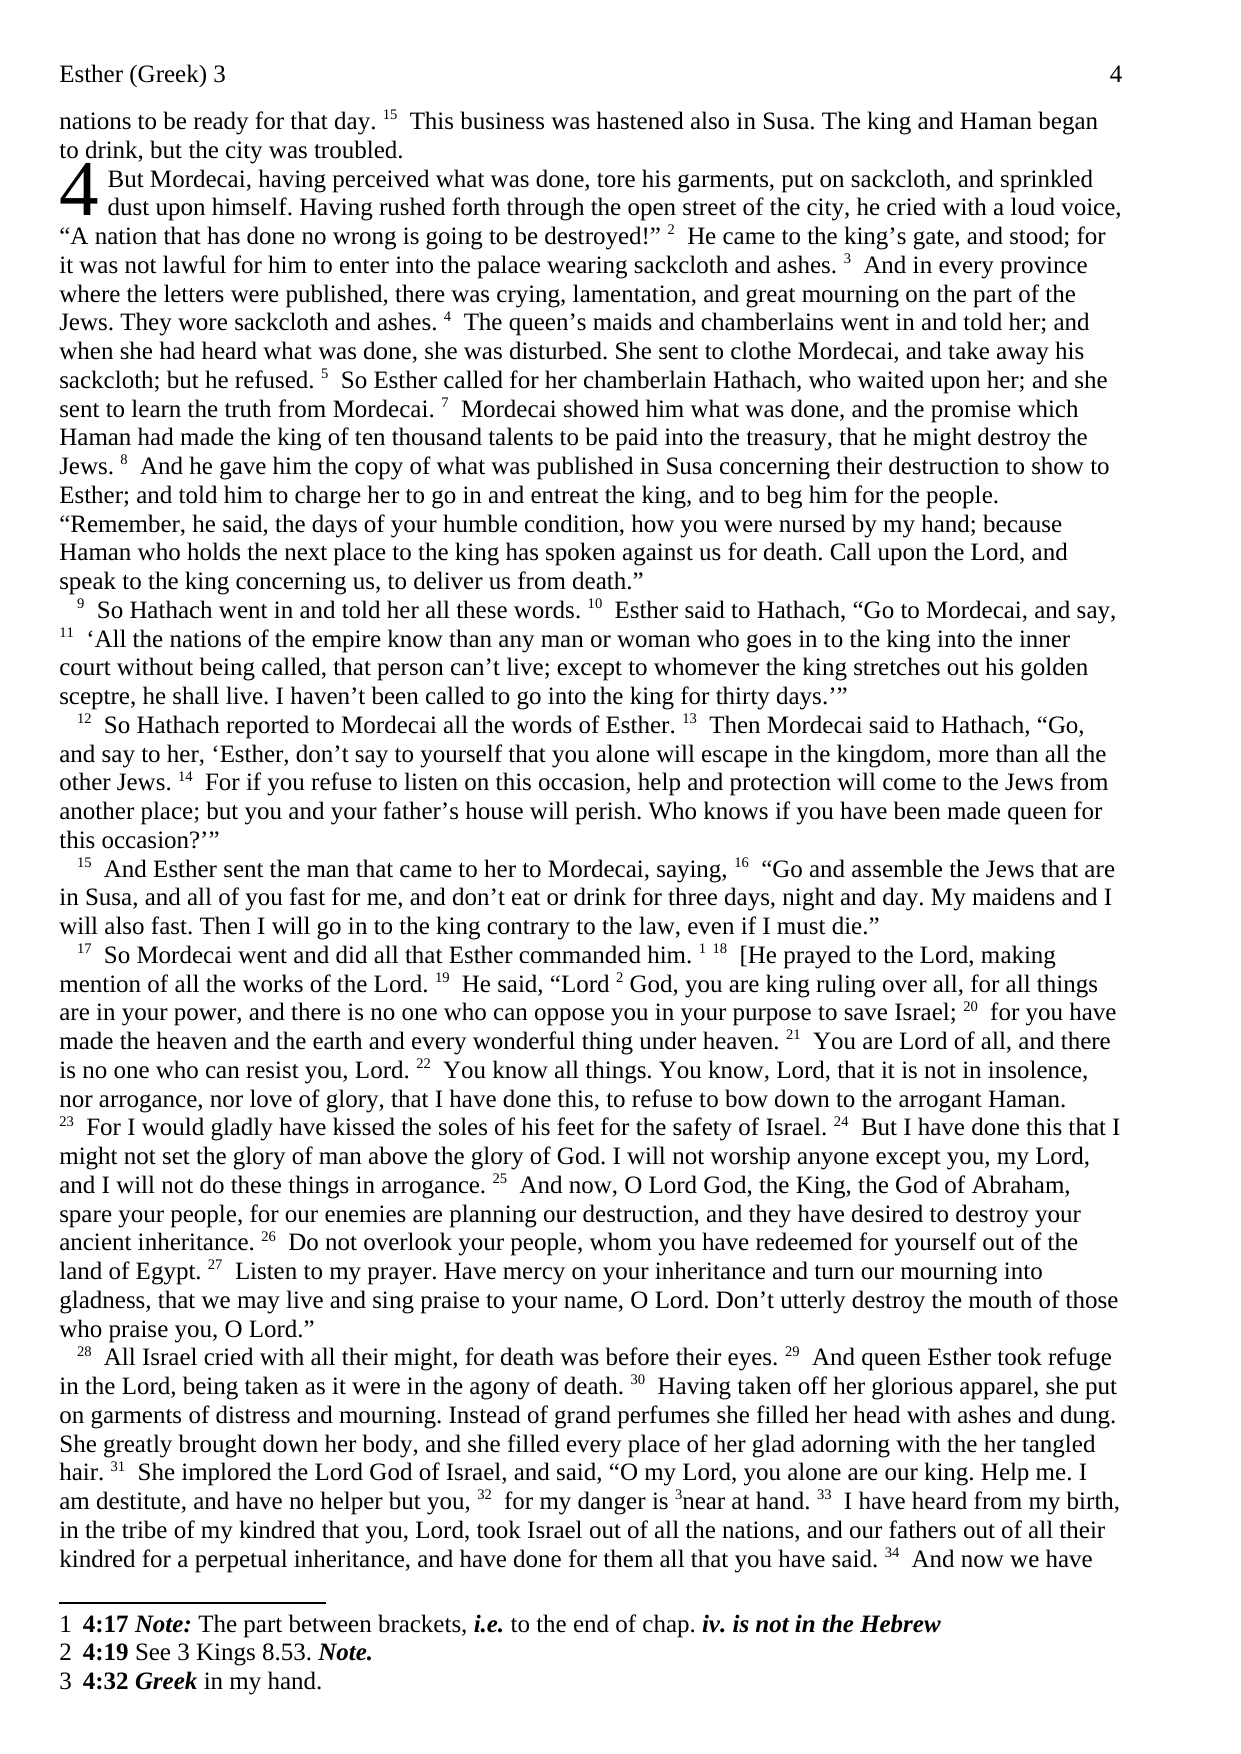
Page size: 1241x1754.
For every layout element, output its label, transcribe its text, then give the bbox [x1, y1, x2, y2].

text 15 And Esther sent the man that came to her to Mordecai, saying, 16 “Go and assemble the Jews that are in Susa, and all of you fast for me, and don’t eat or drink for three days, night and day. My maidens and I will also fast. Then I will go in to the king contrary to the law, even if I must die.” [59, 854, 1122, 940]
text 12 So Hathach reported to Mordecai all the words of Esther. 13 Then Mordecai said to Hathach, “Go, and say to her, ‘Esther, don’t say to yourself that you alone will escape in the kingdom, more than all the other Jews. 14 For if you refuse to listen on this occasion, help and protection will come to the Jews from another place; but you and your father’s house will perish. Who knows if you have been made queen for this occasion?’” [59, 710, 1122, 854]
text 9 So Hathach went in and told her all these words. 10 Esther said to Hathach, “Go to Mordecai, and say, 11 ‘All the nations of the empire know than any man or woman who goes in to the king into the inner court without being called, that person can’t live; except to whomever the king stretches out his golden sceptre, he shall live. I haven’t been called to go into the king for thirty days.’” [59, 595, 1122, 710]
text 4But Mordecai, having perceived what was done, tore his garments, put on sackcloth, and sprinkled dust upon himself. Having rushed forth through the open street of the city, he cried with a loud voice, “A nation that has done no wrong is going to be destroyed!” 2 He came to the king’s gate, and stood; for it was not lawful for him to enter into the palace wearing sackcloth and ashes. 3 And in every province where the letters were published, there was crying, lamentation, and great mourning on the part of the Jews. They wore sackcloth and ashes. 4 The queen’s maids and chamberlains went in and told her; and when she had heard what was done, she was disturbed. She sent to clothe Mordecai, and take away his sackcloth; but he refused. 5 So Esther called for her chamberlain Hathach, who waited upon her; and she sent to learn the truth from Mordecai. 7 Mordecai showed him what was done, and the promise which Haman had made the king of ten thousand talents to be paid into the treasury, that he might destroy the Jews. 8 And he gave him the copy of what was published in Susa concerning their destruction to show to Esther; and told him to charge her to go in and entreat the king, and to beg him for the people. “Remember, he said, the days of your humble condition, how you were nursed by my hand; because Haman who holds the next place to the king has spoken against us for death. Call upon the Lord, and speak to the king concerning us, to deliver us from death.” [59, 164, 1122, 595]
text 28 All Israel cried with all their might, for death was before their eyes. 29 And queen Esther took refuge in the Lord, being taken as it were in the agony of death. 30 Having taken off her glorious apparel, she put on garments of distress and mourning. Instead of grand perfumes she filled her head with ashes and dung. She greatly brought down her body, and she filled every place of her glad adorning with the her tangled hair. 31 She implored the Lord God of Israel, and said, “O my Lord, you alone are our king. Help me. I am destitute, and have no helper but you, 32 for my danger is near at hand. 33 I have heard from my birth, in the tribe of my kindred that you, Lord, took Israel out of all the nations, and our fathers out of all their kindred for a perpetual inheritance, and have done for them all that you have said. 34 And now we have [59, 1342, 1122, 1572]
text 4:17 Note: The part between brackets, i.e. to the end of chap. iv. is not in the Hebrew [59, 1609, 1122, 1637]
text 17 So Mordecai went and did all that Esther commanded him. 18 [He prayed to the Lord, making mention of all the works of the Lord. 19 He said, “Lord God, you are king ruling over all, for all things are in your power, and there is no one who can oppose you in your purpose to save Israel; 20 for you have made the heaven and the earth and every wonderful thing under heaven. 21 You are Lord of all, and there is no one who can resist you, Lord. 22 You know all things. You know, Lord, that it is not in insolence, nor arrogance, nor love of glory, that I have done this, to refuse to bow down to the arrogant Haman. 23 For I would gladly have kissed the soles of his feet for the safety of Israel. 24 But I have done this that I might not set the glory of man above the glory of God. I will not worship anyone except you, my Lord, and I will not do these things in arrogance. 25 And now, O Lord God, the King, the God of Abraham, spare your people, for our enemies are planning our destruction, and they have desired to destroy your ancient inheritance. 26 Do not overlook your people, whom you have redeemed for yourself out of the land of Egypt. 27 Listen to my prayer. Have mercy on your inheritance and turn our mourning into gladness, that we may live and sing praise to your name, O Lord. Don’t utterly destroy the mouth of those who praise you, O Lord.” [59, 940, 1122, 1342]
text 4:19 See 3 Kings 8.53. Note. [59, 1637, 1122, 1666]
text 4:32 Greek in my hand. [59, 1666, 1122, 1695]
text nations to be ready for that day. 15 This business was hastened also in Susa. The king and Haman began to drink, but the city was troubled. [59, 106, 1122, 164]
